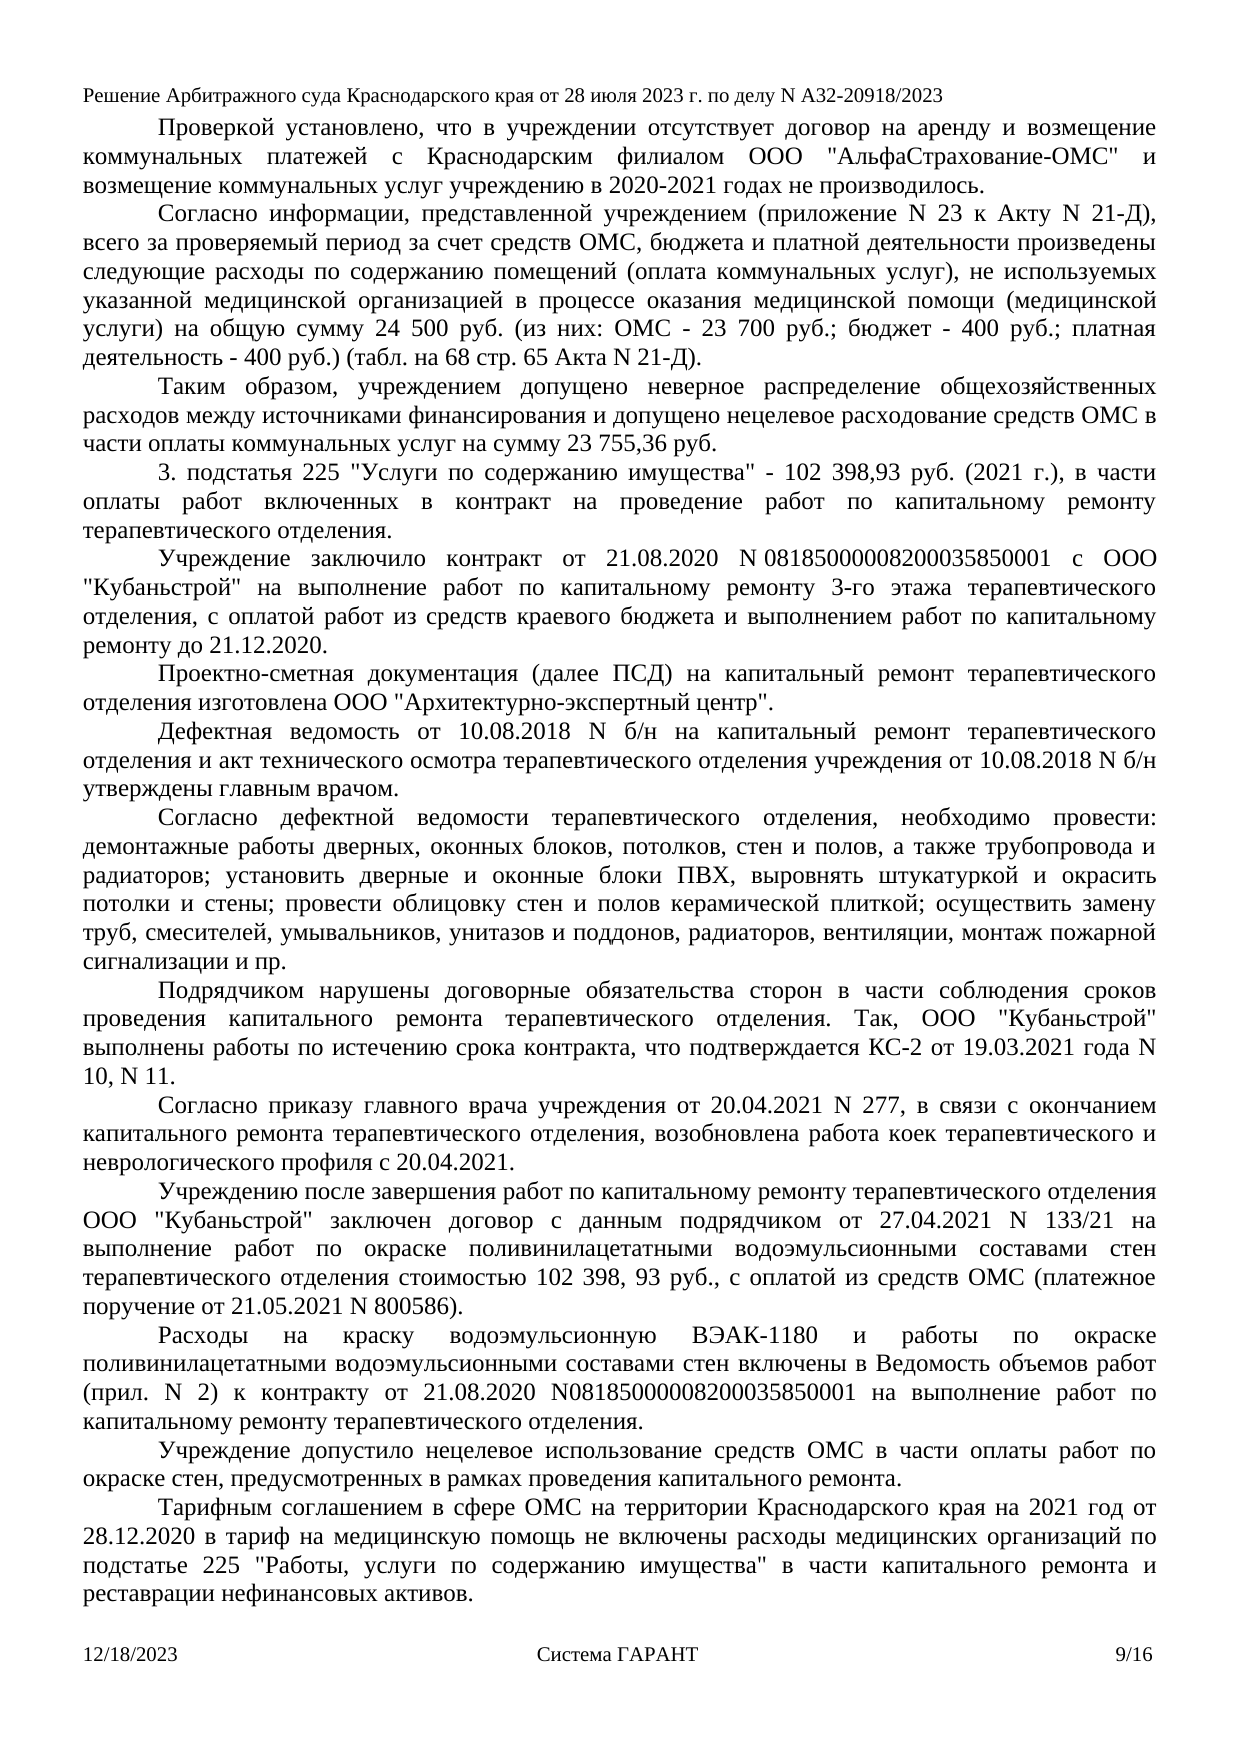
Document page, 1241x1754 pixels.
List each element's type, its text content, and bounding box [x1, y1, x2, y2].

text 3. подстатья 225 "Услуги по содержанию имущества" - 102 398,93 руб. (2021 г.), в части оплаты работ включенных в контракт на проведение работ по капитальному ремонту терапевтического отделения. [83, 457, 1157, 543]
text Тарифным соглашением в сфере ОМС на территории Краснодарского края на 2021 год от 28.12.2020 в тариф на медицинскую помощь не включены расходы медицинских организаций по подстатье 225 "Работы, услуги по содержанию имущества" в части капитального ремонта и реставрации нефинансовых активов. [83, 1492, 1157, 1607]
text Согласно информации, представленной учреждением (приложение N 23 к Акту N 21-Д), всего за проверяемый период за счет средств ОМС, бюджета и платной деятельности произведены следующие расходы по содержанию помещений (оплата коммунальных услуг), не используемых указанной медицинской организацией в процессе оказания медицинской помощи (медицинской услуги) на общую сумму 24 500 руб. (из них: ОМС - 23 700 руб.; бюджет - 400 руб.; платная деятельность - 400 руб.) (табл. на 68 стр. 65 Акта N 21-Д). [83, 198, 1157, 371]
text Дефектная ведомость от 10.08.2018 N б/н на капитальный ремонт терапевтического отделения и акт технического осмотра терапевтического отделения учреждения от 10.08.2018 N б/н утверждены главным врачом. [83, 716, 1157, 802]
text Проверкой установлено, что в учреждении отсутствует договор на аренду и возмещение коммунальных платежей с Краснодарским филиалом ООО "АльфаСтрахование-ОМС" и возмещение коммунальных услуг учреждению в 2020-2021 годах не производилось. [83, 112, 1157, 198]
text Учреждение заключило контракт от 21.08.2020 N 08185000008200035850001 с ООО "Кубаньстрой" на выполнение работ по капитальному ремонту 3-го этажа терапевтического отделения, с оплатой работ из средств краевого бюджета и выполнением работ по капитальному ремонту до 21.12.2020. [83, 543, 1157, 658]
text Расходы на краску водоэмульсионную ВЭАК-1180 и работы по окраске поливинилацетатными водоэмульсионными составами стен включены в Ведомость объемов работ (прил. N 2) к контракту от 21.08.2020 N08185000008200035850001 на выполнение работ по капитальному ремонту терапевтического отделения. [83, 1320, 1157, 1435]
text Таким образом, учреждением допущено неверное распределение общехозяйственных расходов между источниками финансирования и допущено нецелевое расходование средств ОМС в части оплаты коммунальных услуг на сумму 23 755,36 руб. [83, 371, 1157, 457]
text Учреждение допустило нецелевое использование средств ОМС в части оплаты работ по окраске стен, предусмотренных в рамках проведения капитального ремонта. [83, 1435, 1157, 1492]
text Согласно приказу главного врача учреждения от 20.04.2021 N 277, в связи с окончанием капитального ремонта терапевтического отделения, возобновлена работа коек терапевтического и неврологического профиля с 20.04.2021. [83, 1090, 1157, 1176]
text Согласно дефектной ведомости терапевтического отделения, необходимо провести: демонтажные работы дверных, оконных блоков, потолков, стен и полов, а также трубопровода и радиаторов; установить дверные и оконные блоки ПВХ, выровнять штукатуркой и окрасить потолки и стены; провести облицовку стен и полов керамической плиткой; осуществить замену труб, смесителей, умывальников, унитазов и поддонов, радиаторов, вентиляции, монтаж пожарной сигнализации и пр. [83, 802, 1157, 975]
text Учреждению после завершения работ по капитальному ремонту терапевтического отделения ООО "Кубаньстрой" заключен договор с данным подрядчиком от 27.04.2021 N 133/21 на выполнение работ по окраске поливинилацетатными водоэмульсионными составами стен терапевтического отделения стоимостью 102 398, 93 руб., с оплатой из средств ОМС (платежное поручение от 21.05.2021 N 800586). [83, 1176, 1157, 1320]
text Проектно-сметная документация (далее ПСД) на капитальный ремонт терапевтического отделения изготовлена ООО "Архитектурно-экспертный центр". [83, 658, 1157, 716]
text Подрядчиком нарушены договорные обязательства сторон в части соблюдения сроков проведения капитального ремонта терапевтического отделения. Так, ООО "Кубаньстрой" выполнены работы по истечению срока контракта, что подтверждается КС-2 от 19.03.2021 года N 10, N 11. [83, 975, 1157, 1090]
